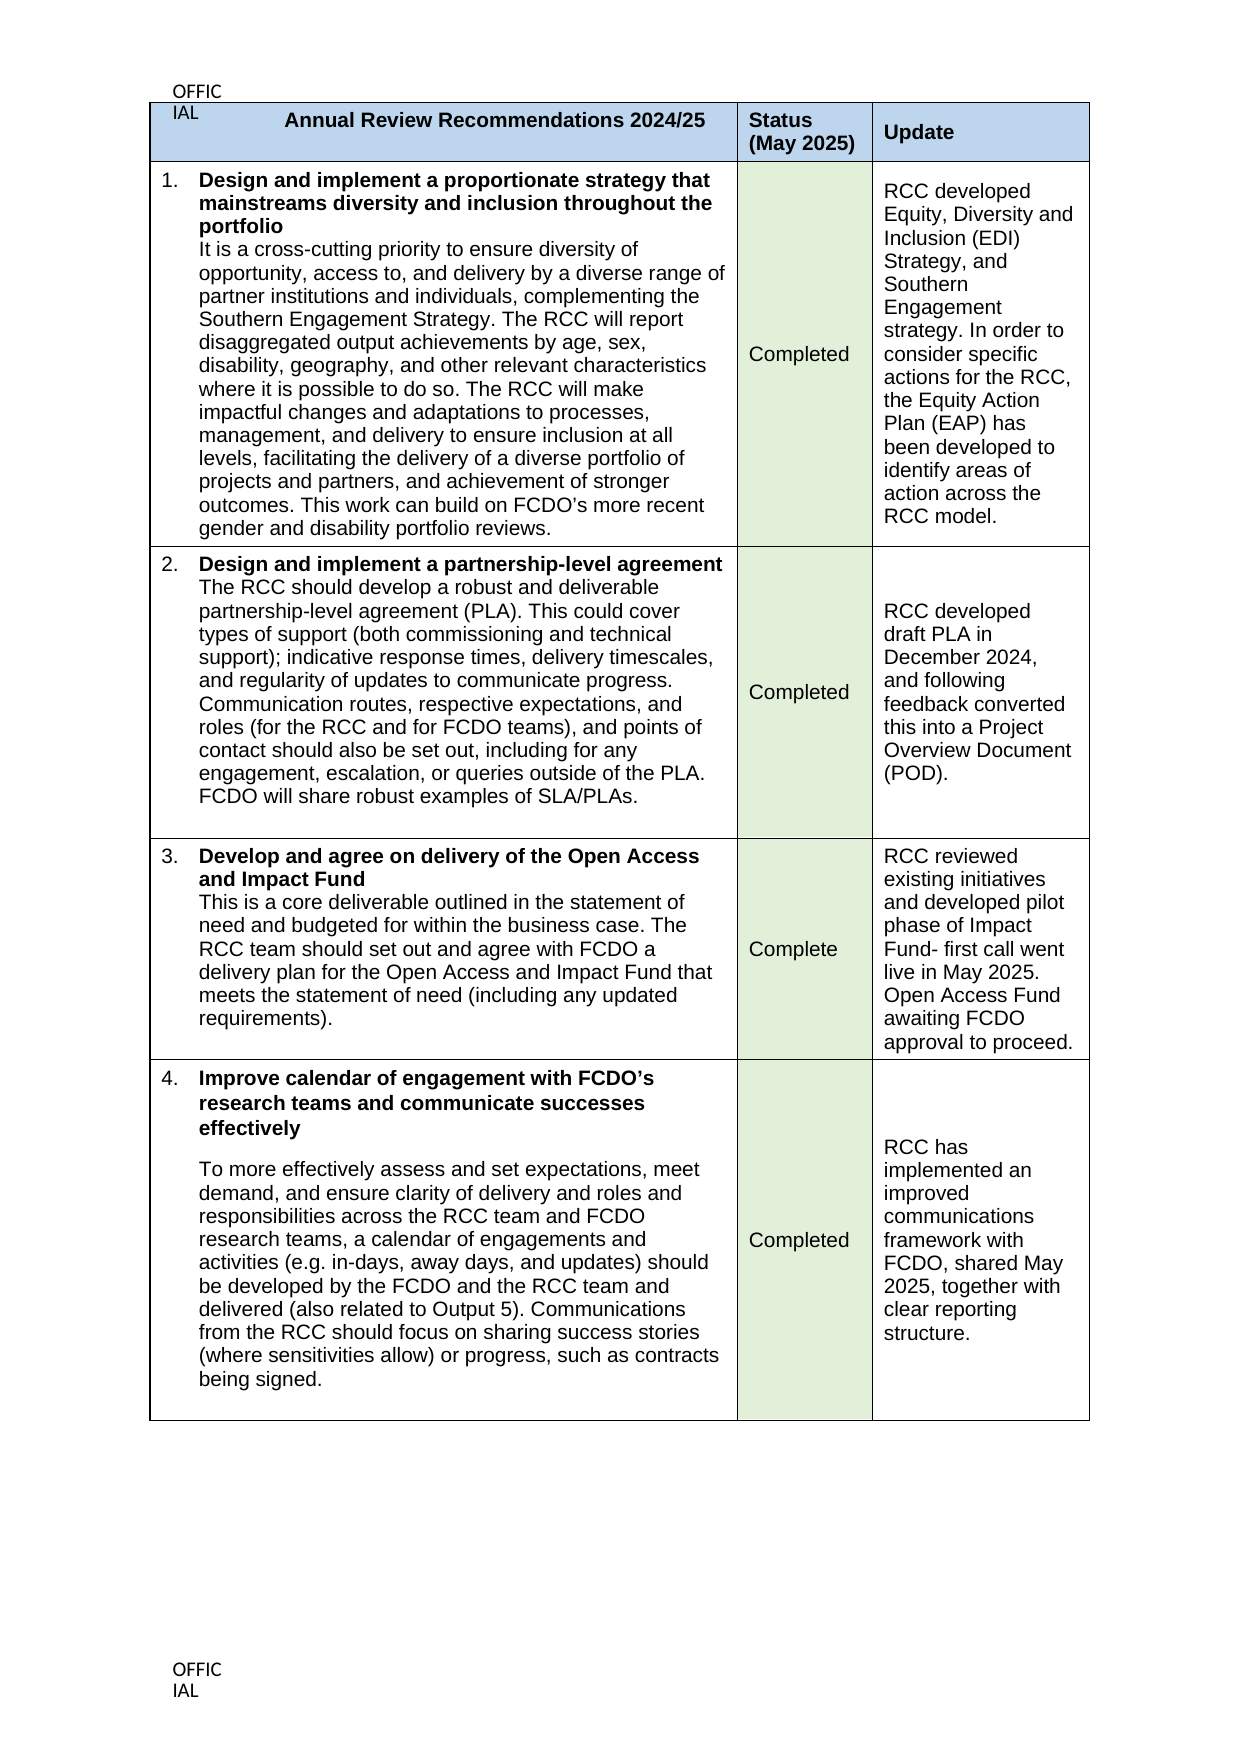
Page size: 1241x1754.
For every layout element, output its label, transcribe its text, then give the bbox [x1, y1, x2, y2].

table_cell Completed [738, 547, 872, 837]
table_cell RCC developed draft PLA in December 2024, and following feedback converted this into a Project Overview Document (POD). [873, 547, 1089, 837]
table_cell Design and implement a proportionate strategy that mainstreams diversity and inclusion throughout the portfolio It is a cross-cutting priority to ensure diversity of opportunity, access to, and delivery by a diverse range of partner institutions and individuals, complementing the Southern Engagement Strategy. The RCC will report disaggregated output achievements by age, sex, disability, geography, and other relevant characteristics where it is possible to do so. The RCC will make impactful changes and adaptations to processes, management, and delivery to ensure inclusion at all levels, facilitating the delivery of a diverse portfolio of projects and partners, and achievement of stronger outcomes. This work can build on FCDO’s more recent gender and disability portfolio reviews. [151, 162, 737, 546]
table_cell Design and implement a partnership-level agreement The RCC should develop a robust and deliverable partnership-level agreement (PLA). This could cover types of support (both commissioning and technical support); indicative response times, delivery timescales, and regularity of updates to communicate progress. Communication routes, respective expectations, and roles (for the RCC and for FCDO teams), and points of contact should also be set out, including for any engagement, escalation, or queries outside of the PLA. FCDO will share robust examples of SLA/PLAs. [151, 547, 737, 837]
table_cell RCC has implemented an improved communications framework with FCDO, shared May 2025, together with clear reporting structure. [873, 1060, 1089, 1419]
table_header Update [873, 103, 1089, 161]
table_cell RCC developed Equity, Diversity and Inclusion (EDI) Strategy, and Southern Engagement strategy. In order to consider specific actions for the RCC, the Equity Action Plan (EAP) has been developed to identify areas of action across the RCC model. [873, 162, 1089, 546]
table_cell Improve calendar of engagement with FCDO’s research teams and communicate successes effectively To more effectively assess and set expectations, meet demand, and ensure clarity of delivery and roles and responsibilities across the RCC team and FCDO research teams, a calendar of engagements and activities (e.g. in-days, away days, and updates) should be developed by the FCDO and the RCC team and delivered (also related to Output 5). Communications from the RCC should focus on sharing success stories (where sensitivities allow) or progress, such as contracts being signed. [151, 1060, 737, 1419]
table_cell Complete [738, 839, 872, 1059]
table_header Annual Review Recommendations 2024/25 [151, 103, 737, 161]
table_cell RCC reviewed existing initiatives and developed pilot phase of Impact Fund- first call went live in May 2025. Open Access Fund awaiting FCDO approval to proceed. [873, 839, 1089, 1059]
table_cell Develop and agree on delivery of the Open Access and Impact Fund This is a core deliverable outlined in the statement of need and budgeted for within the business case. The RCC team should set out and agree with FCDO a delivery plan for the Open Access and Impact Fund that meets the statement of need (including any updated requirements). [151, 839, 737, 1059]
table_header Status (May 2025) [738, 103, 872, 161]
table_cell Completed [738, 162, 872, 546]
table_cell Completed [738, 1060, 872, 1419]
